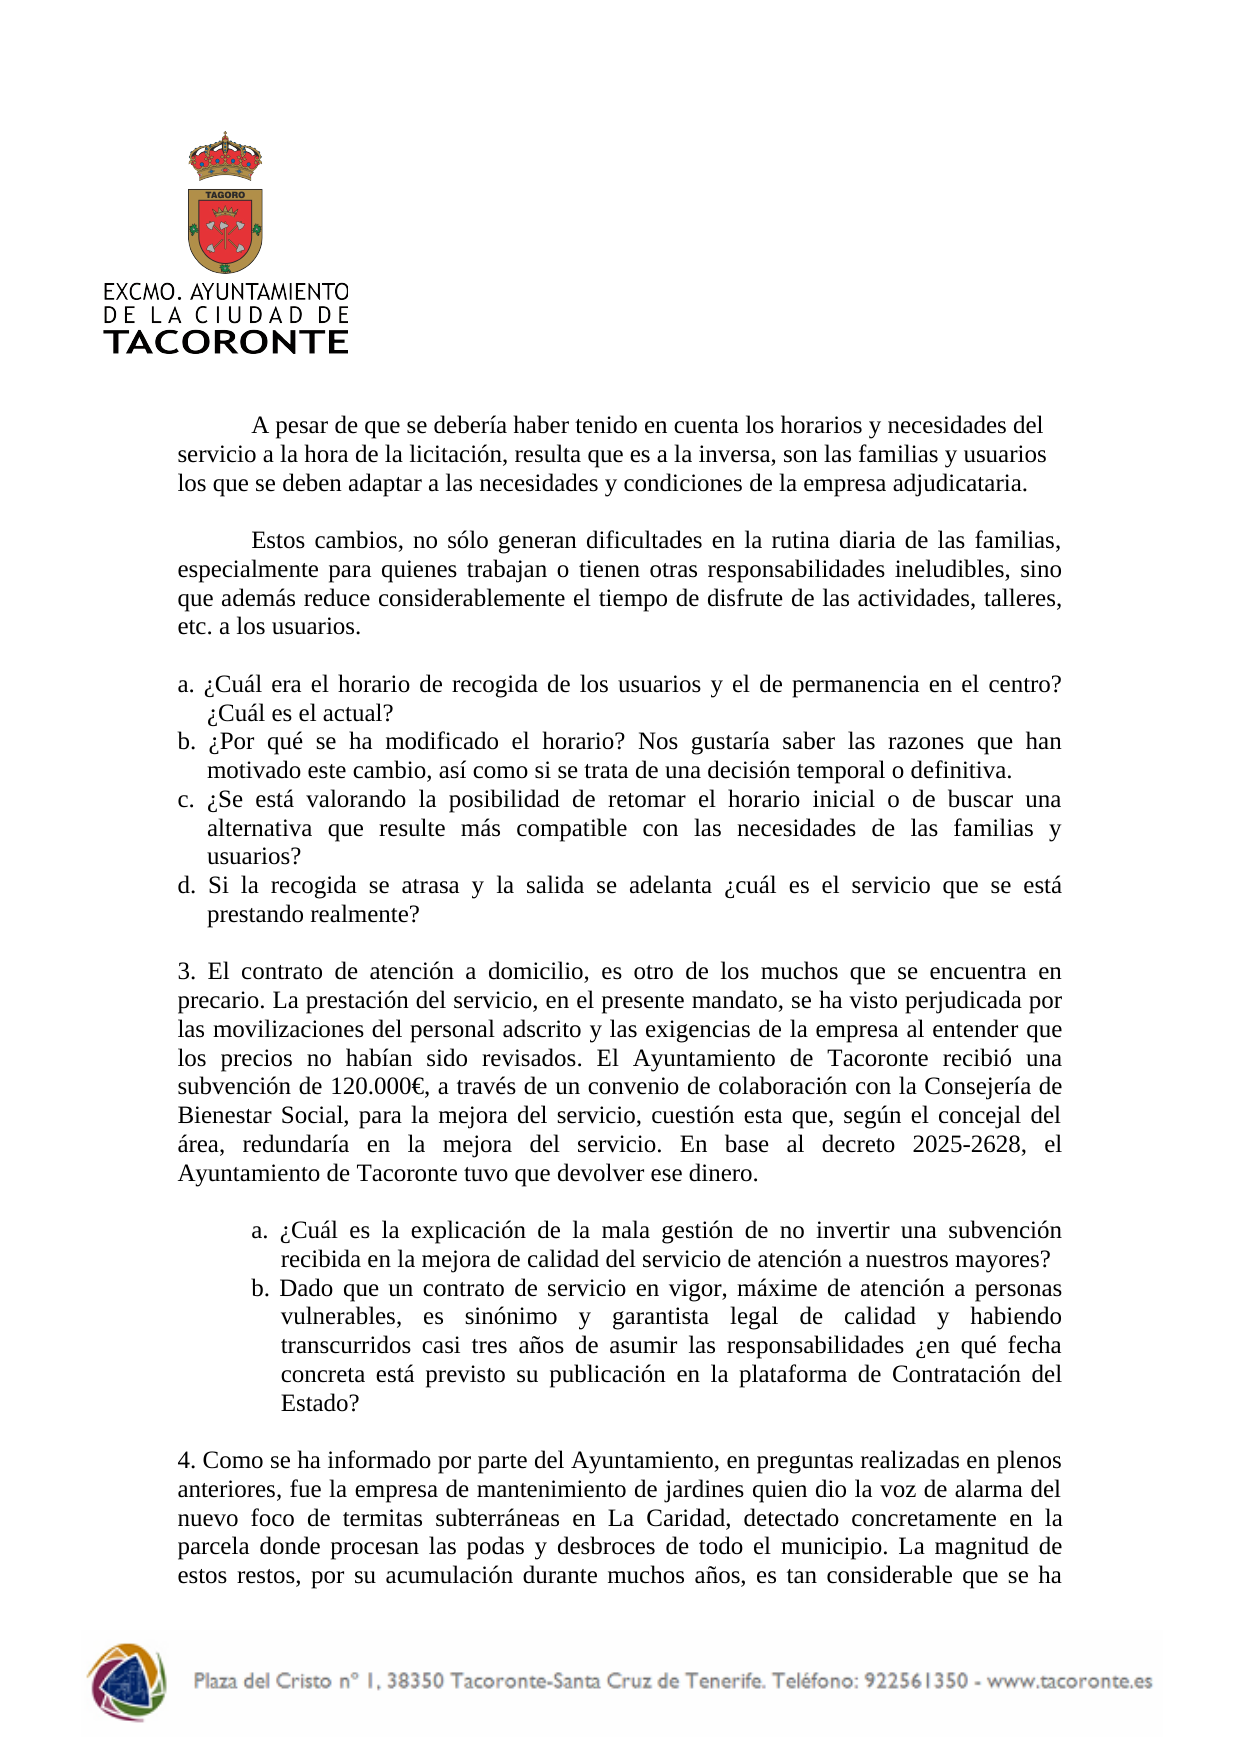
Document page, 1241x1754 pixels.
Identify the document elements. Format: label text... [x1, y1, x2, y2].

text 4. Como se ha informado por parte del Ayuntamiento, en preguntas realizadas en plenos anteriores, fue la empresa de mantenimiento de jardines quien dio la voz de alarma del nuevo foco de termitas subterráneas en La Caridad, detectado concretamente en la parcela donde procesan las podas y desbroces de todo el municipio. La magnitud de estos restos, por su acumulación durante muchos años, es tan considerable que se ha [177, 1445, 1063, 1589]
text Estos cambios, no sólo generan dificultades en la rutina diaria de las familias, especialmente para quienes trabajan o tienen otras responsabilidades ineludibles, sino que además reduce considerablemente el tiempo de disfrute de las actividades, talleres, etc. a los usuarios. [177, 525, 1063, 640]
text a. ¿Cuál es la explicación de la mala gestión de no invertir una subvención recibida en la mejora de calidad del servicio de atención a nuestros mayores? [251, 1215, 1063, 1273]
text A pesar de que se debería haber tenido en cuenta los horarios y necesidades del servicio a la hora de la licitación, resulta que es a la inversa, son las familias y usuarios los que se deben adaptar a las necesidades y condiciones de la empresa adjudicataria. [177, 410, 1063, 496]
picture [103, 131, 348, 354]
text d. Si la recogida se atrasa y la salida se adelanta ¿cuál es el servicio que se está prestando realmente? [177, 870, 1063, 928]
text 3. El contrato de atención a domicilio, es otro de los muchos que se encuentra en precario. La prestación del servicio, en el presente mandato, se ha visto perjudicada por las movilizaciones del personal adscrito y las exigencias de la empresa al entender que los precios no habían sido revisados. El Ayuntamiento de Tacoronte recibió una subvención de 120.000€, a través de un convenio de colaboración con la Consejería de Bienestar Social, para la mejora del servicio, cuestión esta que, según el concejal del área, redundaría en la mejora del servicio. En base al decreto 2025-2628, el Ayuntamiento de Tacoronte tuvo que devolver ese dinero. [177, 956, 1063, 1186]
text b. Dado que un contrato de servicio en vigor, máxime de atención a personas vulnerables, es sinónimo y garantista legal de calidad y habiendo transcurridos casi tres años de asumir las responsabilidades ¿en qué fecha concreta está previsto su publicación en la plataforma de Contratación del Estado? [251, 1273, 1063, 1416]
text b. ¿Por qué se ha modificado el horario? Nos gustaría saber las razones que han motivado este cambio, así como si se trata de una decisión temporal o definitiva. [177, 726, 1063, 784]
text c. ¿Se está valorando la posibilidad de retomar el horario inicial o de buscar una alternativa que resulte más compatible con las necesidades de las familias y usuarios? [177, 784, 1063, 870]
picture [80, 1630, 1163, 1737]
text a. ¿Cuál era el horario de recogida de los usuarios y el de permanencia en el centro? ¿Cuál es el actual? [177, 669, 1063, 726]
